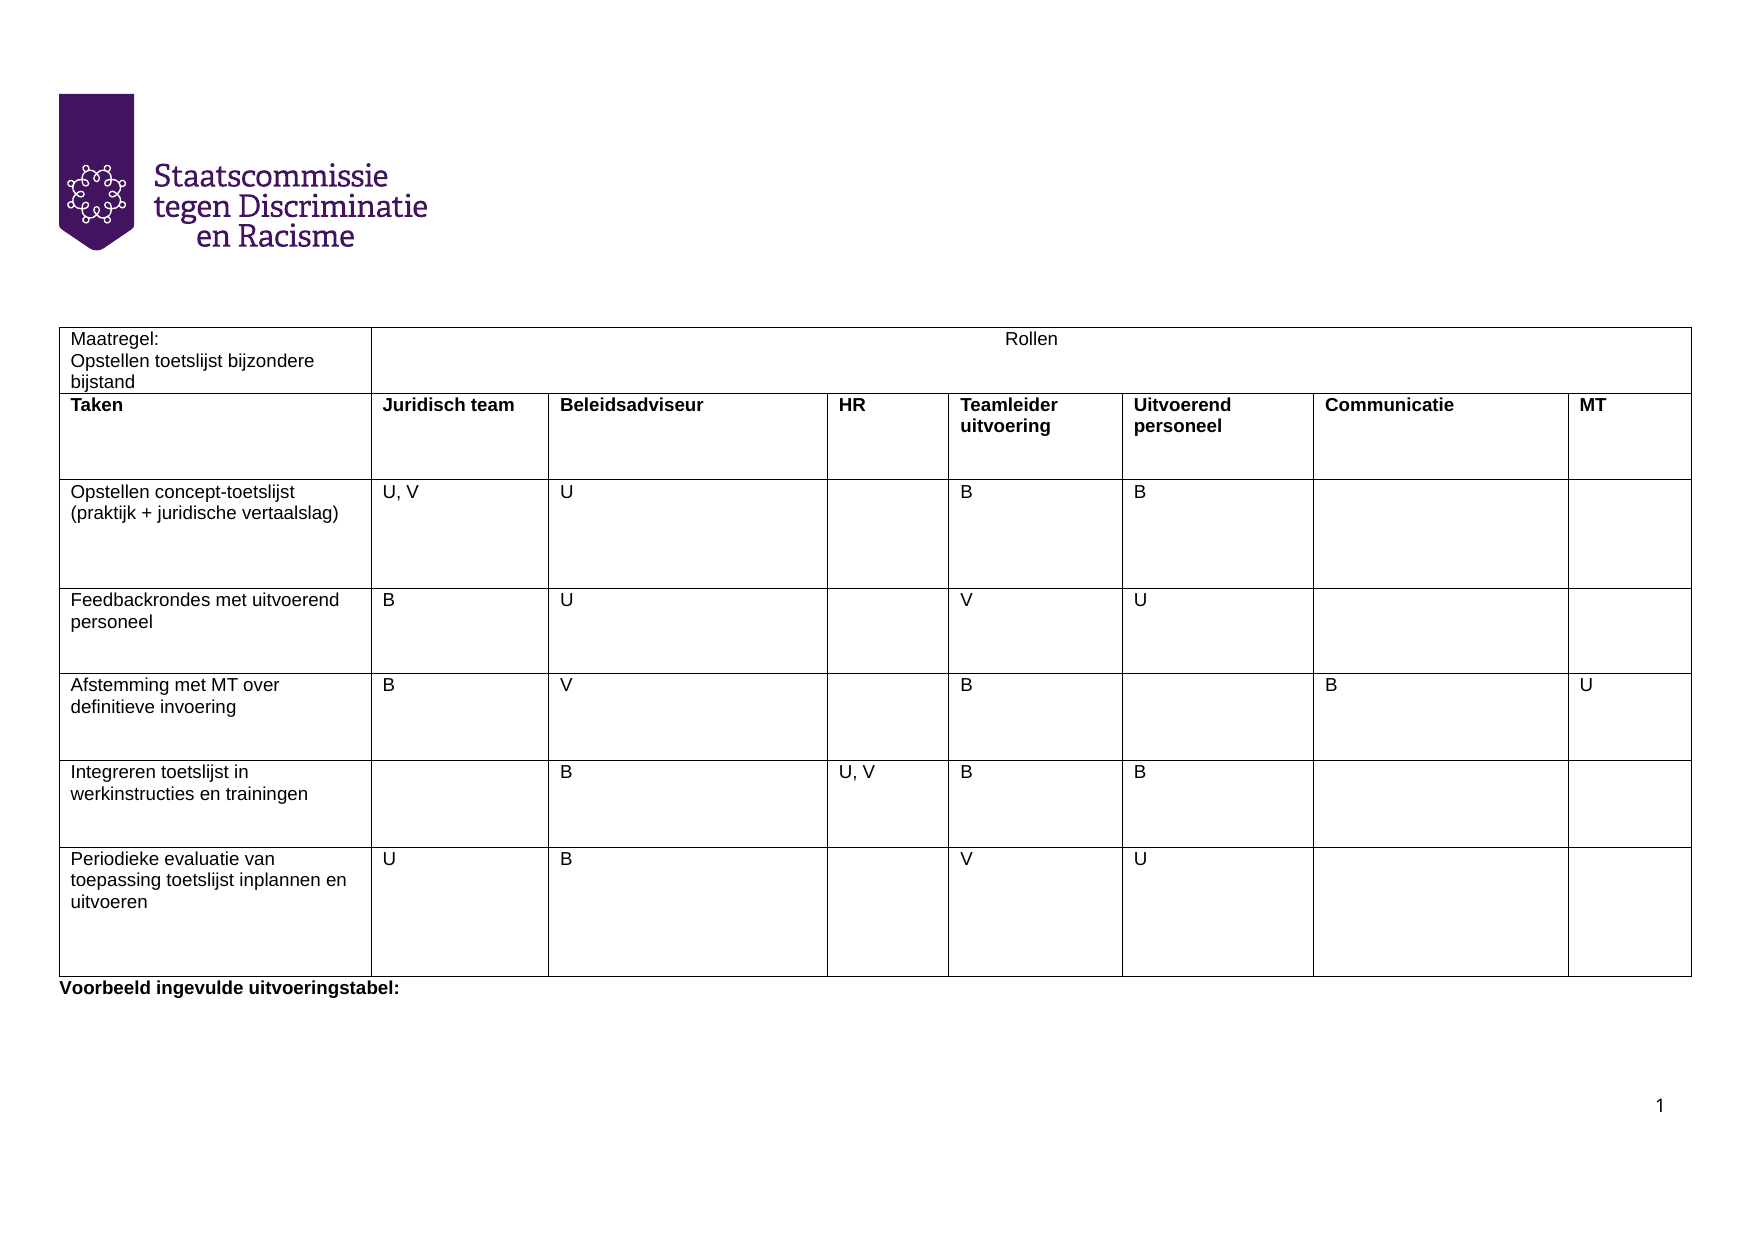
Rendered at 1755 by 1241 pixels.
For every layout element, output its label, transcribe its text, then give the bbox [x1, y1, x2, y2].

table_cell B [372, 589, 548, 673]
table_cell MT [1569, 394, 1691, 479]
table_cell U, V [828, 761, 948, 847]
table_cell Integreren toetslijst in werkinstructies en trainingen [60, 761, 371, 847]
table_cell U [549, 589, 827, 673]
table_cell B [549, 761, 827, 847]
table_header Maatregel: Opstellen toetslijst bijzondere bijstand [60, 328, 371, 393]
table_cell Communicatie [1314, 394, 1568, 479]
table_cell B [949, 674, 1122, 760]
table_cell Uitvoerend personeel [1123, 394, 1313, 479]
table_cell U [1123, 589, 1313, 673]
table_cell [1314, 589, 1568, 673]
table_cell [1314, 848, 1568, 976]
table_cell U [1123, 848, 1313, 976]
table_cell B [1314, 674, 1568, 760]
table_cell [1569, 761, 1691, 847]
table_cell [1569, 480, 1691, 588]
table_cell B [549, 848, 827, 976]
text Voorbeeld ingevulde uitvoeringstabel: [59, 977, 1666, 998]
table_cell V [549, 674, 827, 760]
table_cell [828, 480, 948, 588]
table_cell U, V [372, 480, 548, 588]
table_cell Juridisch team [372, 394, 548, 479]
table_cell Afstemming met MT over definitieve invoering [60, 674, 371, 760]
table_header Rollen [372, 328, 1691, 393]
table_cell B [1123, 480, 1313, 588]
table_cell B [372, 674, 548, 760]
table_cell [1314, 480, 1568, 588]
table_cell Teamleider uitvoering [949, 394, 1122, 479]
table_cell HR [828, 394, 948, 479]
table_cell V [949, 589, 1122, 673]
table_cell B [1123, 761, 1313, 847]
table_cell B [949, 480, 1122, 588]
table_cell [372, 761, 548, 847]
table_cell U [549, 480, 827, 588]
table_cell U [1569, 674, 1691, 760]
table_cell [1123, 674, 1313, 760]
table_cell [828, 848, 948, 976]
table_cell [828, 674, 948, 760]
table_cell U [372, 848, 548, 976]
table_cell B [949, 761, 1122, 847]
table_cell Feedbackrondes met uitvoerend personeel [60, 589, 371, 673]
table_cell Taken [60, 394, 371, 479]
table_cell V [949, 848, 1122, 976]
table_cell [1314, 761, 1568, 847]
table_cell [1569, 848, 1691, 976]
table_cell Beleidsadviseur [549, 394, 827, 479]
table_cell [1569, 589, 1691, 673]
table_cell Opstellen concept-toetslijst (praktijk + juridische vertaalslag) [60, 480, 371, 588]
table_cell Periodieke evaluatie van toepassing toetslijst inplannen en uitvoeren [60, 848, 371, 976]
table_cell [828, 589, 948, 673]
